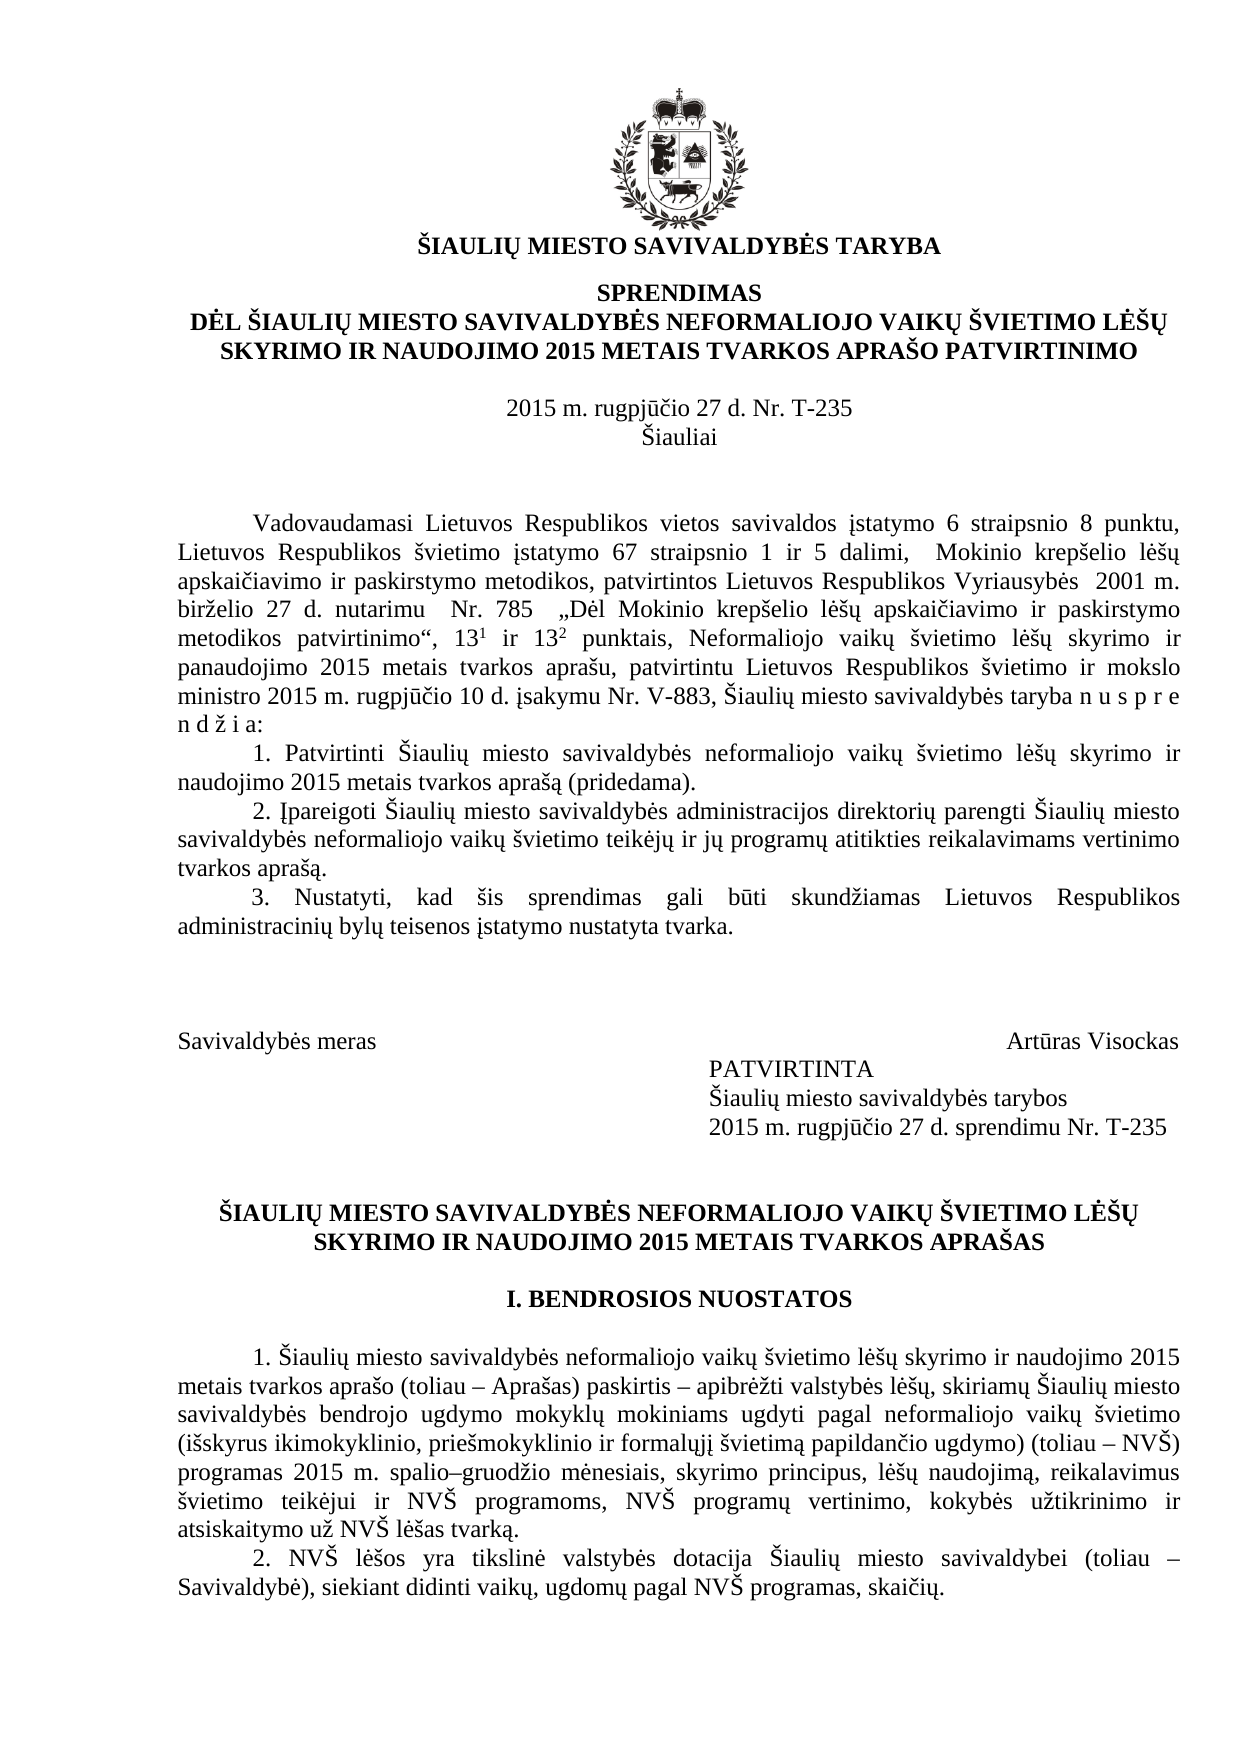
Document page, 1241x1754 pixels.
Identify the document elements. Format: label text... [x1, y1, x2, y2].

text 2. NVŠ lėšos yra tikslinė valstybės dotacija Šiaulių miesto savivaldybei (toliau – Savivaldybė), siekiant didinti vaikų, ugdomų pagal NVŠ programas, skaičių. [177, 1543, 1181, 1601]
text ŠIAULIŲ MIESTO SAVIVALDYBĖS NEFORMALIOJO VAIKŲ ŠVIETIMO LĖŠŲ SKYRIMO IR NAUDOJIMO 2015 METAIS TVARKOS APRAŠAS [177, 1198, 1181, 1256]
text Šiaulių miesto savivaldybės tarybos [709, 1083, 1181, 1112]
text 2. Įpareigoti Šiaulių miesto savivaldybės administracijos direktorių parengti Šiaulių miesto savivaldybės neformaliojo vaikų švietimo teikėjų ir jų programų atitikties reikalavimams vertinimo tvarkos aprašą. [177, 796, 1181, 882]
text PATVIRTINTA [709, 1054, 1181, 1083]
text SPRENDIMAS [177, 278, 1181, 307]
text Vadovaudamasi Lietuvos Respublikos vietos savivaldos įstatymo 6 straipsnio 8 punktu, Lietuvos Respublikos švietimo įstatymo 67 straipsnio 1 ir 5 dalimi, Mokinio krepšelio lėšų apskaičiavimo ir paskirstymo metodikos, patvirtintos Lietuvos Respublikos Vyriausybės 2001 m. birželio 27 d. nutarimu Nr. 785 „Dėl Mokinio krepšelio lėšų apskaičiavimo ir paskirstymo metodikos patvirtinimo“, 131 ir 132 punktais, Neformaliojo vaikų švietimo lėšų skyrimo ir panaudojimo 2015 metais tvarkos aprašu, patvirtintu Lietuvos Respublikos švietimo ir mokslo ministro 2015 m. rugpjūčio 10 d. įsakymu Nr. V-883, Šiaulių miesto savivaldybės taryba n u s p r e n d ž i a: [177, 508, 1181, 738]
text 3. Nustatyti, kad šis sprendimas gali būti skundžiamas Lietuvos Respublikos administracinių bylų teisenos įstatymo nustatyta tvarka. [177, 882, 1181, 939]
text DĖL ŠIAULIŲ MIESTO SAVIVALDYBĖS NEFORMALIOJO VAIKŲ ŠVIETIMO LĖŠŲ SKYRIMO IR NAUDOJIMO 2015 METAIS TVARKOS APRAŠO PATVIRTINIMO [177, 307, 1181, 364]
text ŠIAULIŲ MIESTO SAVIVALDYBĖS TARYBA [177, 231, 1181, 259]
text 2015 m. rugpjūčio 27 d. sprendimu Nr. T-235 [709, 1112, 1181, 1141]
text 2015 m. rugpjūčio 27 d. Nr. T-235 [177, 393, 1181, 422]
text 1. Šiaulių miesto savivaldybės neformaliojo vaikų švietimo lėšų skyrimo ir naudojimo 2015 metais tvarkos aprašo (toliau – Aprašas) paskirtis – apibrėžti valstybės lėšų, skiriamų Šiaulių miesto savivaldybės bendrojo ugdymo mokyklų mokiniams ugdyti pagal neformaliojo vaikų švietimo (išskyrus ikimokyklinio, priešmokyklinio ir formalųjį švietimą papildančio ugdymo) (toliau – NVŠ) programas 2015 m. spalio–gruodžio mėnesiais, skyrimo principus, lėšų naudojimą, reikalavimus švietimo teikėjui ir NVŠ programoms, NVŠ programų vertinimo, kokybės užtikrinimo ir atsiskaitymo už NVŠ lėšas tvarką. [177, 1342, 1181, 1543]
text Šiauliai [177, 422, 1181, 451]
text Savivaldybės meras Artūras Visockas [177, 1026, 1181, 1054]
text I. BENDROSIOS NUOSTATOS [177, 1284, 1181, 1313]
text 1. Patvirtinti Šiaulių miesto savivaldybės neformaliojo vaikų švietimo lėšų skyrimo ir naudojimo 2015 metais tvarkos aprašą (pridedama). [177, 738, 1181, 796]
